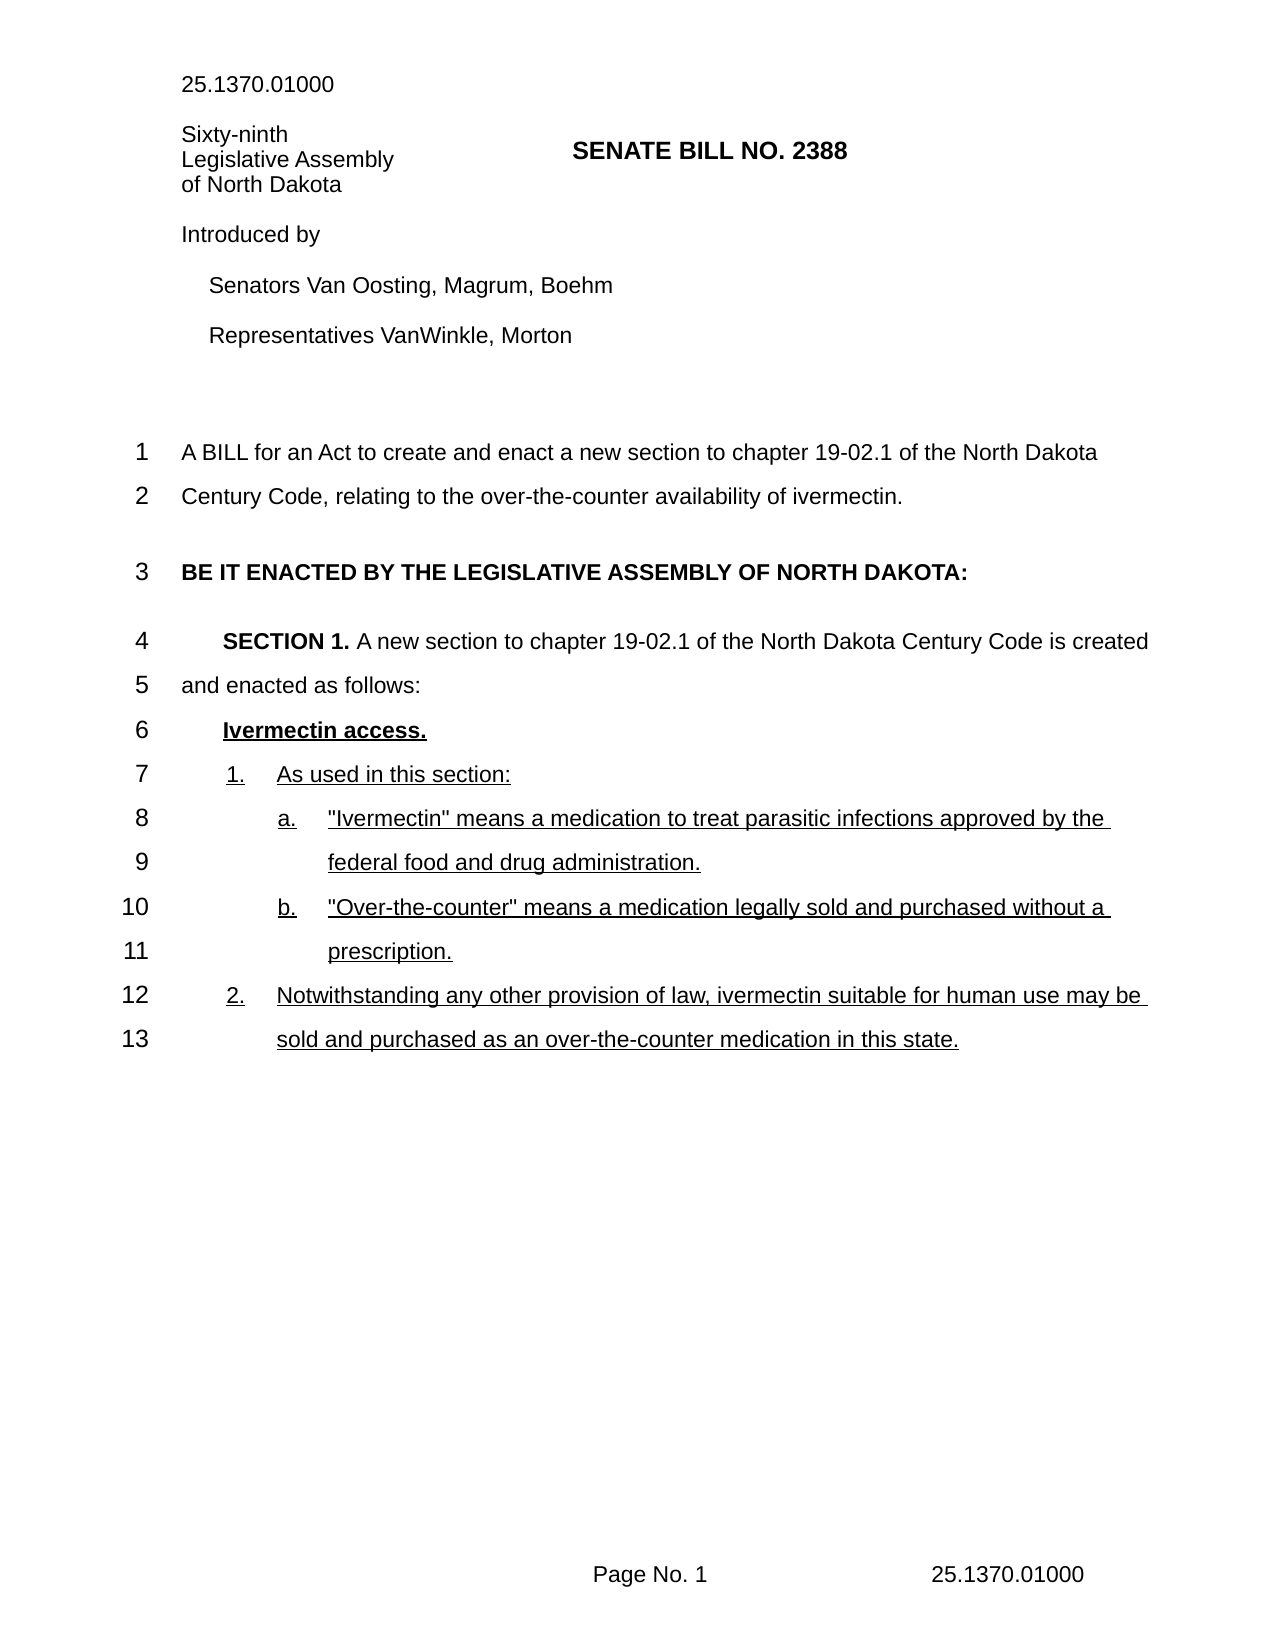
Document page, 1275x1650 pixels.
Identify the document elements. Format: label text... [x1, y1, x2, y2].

text Representatives VanWinkle, Morton [208, 325, 1154, 348]
text 2. Notwithstanding any other provision of law, ivermectin suitable for human use may be sold and purchased as an over-the-counter medication in this state. [181, 968, 1154, 1057]
text SECTION 1. A new section to chapter 19‑02.1 of the North Dakota Century Code is created and enacted as follows: [181, 614, 1154, 703]
text Introduced by [181, 223, 1154, 248]
text . [181, 73, 1154, 133]
title BILL NO. [565, 136, 848, 165]
text Legislative Assembly [181, 148, 1154, 173]
subtitle Ivermectin access. [181, 703, 1154, 747]
text 1. As used in this section: [181, 747, 1154, 791]
text Senators Van Oosting, Magrum, Boehm [208, 275, 1154, 298]
text of North Dakota [181, 173, 1154, 198]
text BE IT ENACTED BY THE LEGISLATIVE ASSEMBLY OF NORTH DAKOTA: [181, 545, 1154, 589]
title A BILL for an Act to create and enact a new section to chapter 19-02.1 of the North Dakota Century Code, relating to the over-the-counter availability of ivermectin. [181, 425, 1154, 513]
text b. "Over-the-counter" means a medication legally sold and purchased without a prescription. [181, 880, 1154, 968]
text a. "Ivermectin" means a medication to treat parasitic infections approved by the federal food and drug administration. [181, 791, 1154, 880]
